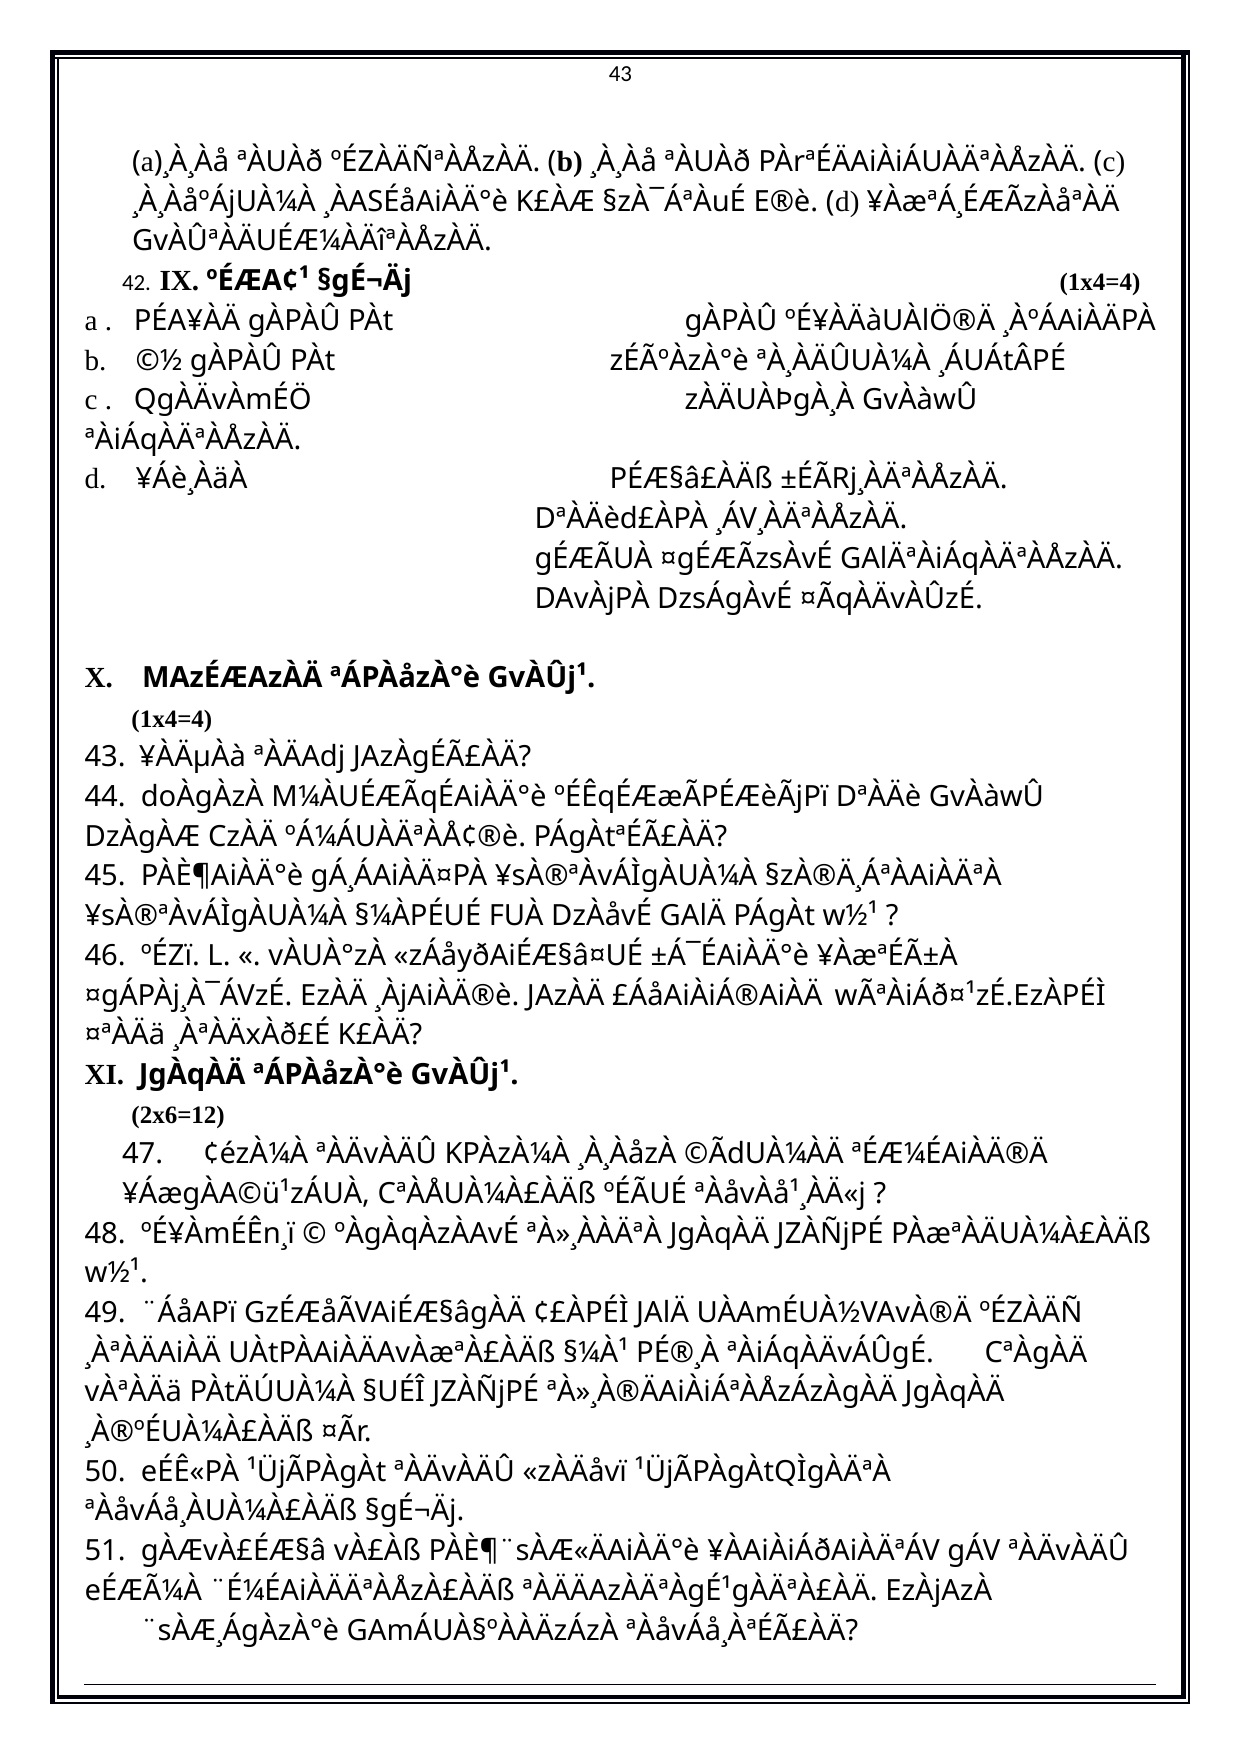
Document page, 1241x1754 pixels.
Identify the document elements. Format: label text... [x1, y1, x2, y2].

list IX. ºÉÆA¢¹ §gÉ¬Äj (1x4=4) [122, 259, 1156, 299]
list PÀÈ¶AiÀÄ°è gÁ¸ÁAiÀÄ¤PÀ ¥sÀ®ªÀvÁÌgÀUÀ¼À §zÀ®Ä¸ÁªÀAiÀÄªÀ ¥sÀ®ªÀvÁÌgÀUÀ¼À §¼ÀPÉUÉ FUÀ DzÀåvÉ GAlÄ PÁgÀt w½¹ ? [84, 855, 1156, 934]
list ¥ÀÄµÀà ªÀÄAdj JAzÀgÉÃ£ÀÄ? [84, 736, 1156, 775]
text d. ¥Áè¸ÀäÀ PÉÆ§â£ÀÄß ±ÉÃRj¸ÀÄªÀÅzÀÄ. [84, 458, 1156, 497]
list eÉÊ«PÀ ¹ÜjÃPÀgÀt ªÀÄvÀÄÛ «zÀÄåvï ¹ÜjÃPÀgÀtQÌgÀÄªÀ ªÀåvÁå¸ÀUÀ¼À£ÀÄß §gÉ¬Äj. [84, 1450, 1156, 1529]
list X. MAzÉÆAzÀÄ ªÁPÀåzÀ°è GvÀÛj¹. (1x4=4) [84, 656, 1156, 736]
list ¢ézÀ¼À ªÀÄvÀÄÛ KPÀzÀ¼À ¸À¸ÀåzÀ ©ÃdUÀ¼ÀÄ ªÉÆ¼ÉAiÀÄ®Ä ¥ÁægÀA©ü¹zÁUÀ, CªÀÅUÀ¼À£ÀÄß ºÉÃUÉ ªÀåvÀå¹¸ÀÄ«j ? [122, 1132, 1156, 1212]
text gÉÆÃUÀ ¤gÉÆÃzsÀvÉ GAlÄªÀiÁqÀÄªÀÅzÀÄ. [84, 537, 1156, 577]
text (a)¸À¸Àå ªÀUÀð ºÉZÀÄÑªÀÅzÀÄ. (b) ¸À¸Àå ªÀUÀð PÀrªÉÄAiÀiÁUÀÄªÀÅzÀÄ. (c) ¸À¸ÀåºÁjUÀ¼À ¸ÀASÉåAiÀÄ°è K£ÀÆ §zÀ¯ÁªÀuÉ E®è. (d) ¥ÀæªÁ¸ÉÆÃzÀåªÀÄ GvÀÛªÀÄUÉÆ¼ÀÄîªÀÅzÀÄ. [132, 140, 1156, 259]
list ºÉZï. L. «. vÀUÀ°zÀ «zÁåyðAiÉÆ§â¤UÉ ±Á¯ÉAiÀÄ°è ¥ÀæªÉÃ±À ¤gÁPÀj¸À¯ÁVzÉ. EzÀÄ ¸ÀjAiÀÄ®è. JAzÀÄ £ÁåAiÀiÁ®AiÀÄ wÃªÀiÁð¤¹zÉ.EzÀPÉÌ ¤ªÀÄä ¸ÀªÀÄxÀð£É K£ÀÄ? [84, 934, 1156, 1053]
list gÀÆvÀ£ÉÆ§â vÀ£Àß PÀÈ¶¨sÀÆ«ÄAiÀÄ°è ¥ÀAiÀiÁðAiÀÄªÁV gÁV ªÀÄvÀÄÛ eÉÆÃ¼À ¨É¼ÉAiÀÄÄªÀÅzÀ£ÀÄß ªÀÄÄAzÀÄªÀgÉ¹gÀÄªÀ£ÀÄ. EzÀjAzÀ ¨sÀÆ¸ÁgÀzÀ°è GAmÁUÀ§ºÀÀÄzÁzÀ ªÀåvÁå¸ÀªÉÃ£ÀÄ? [84, 1529, 1156, 1648]
text DAvÀjPÀ DzsÁgÀvÉ ¤ÃqÀÄvÀÛzÉ. [84, 577, 1156, 617]
text DªÀÄèd£ÀPÀ ¸ÁV¸ÀÄªÀÅzÀÄ. [84, 497, 1156, 537]
text a . PÉA¥ÀÄ gÀPÀÛ PÀt gÀPÀÛ ºÉ¥ÀÄàUÀlÖ®Ä ¸ÀºÁAiÀÄPÀ [84, 299, 1156, 339]
list ¨ÁåAPï GzÉÆåÃVAiÉÆ§âgÀÄ ¢£ÀPÉÌ JAlÄ UÀAmÉUÀ½VAvÀ®Ä ºÉZÀÄÑ ¸ÀªÀÄAiÀÄ UÀtPÀAiÀÄAvÀæªÀ£ÀÄß §¼À¹ PÉ®¸À ªÀiÁqÀÄvÁÛgÉ. CªÀgÀÄ vÀªÀÄä PÀtÄÚUÀ¼À §UÉÎ JZÀÑjPÉ ªÀ»¸À®ÄAiÀiÁªÀÅzÁzÀgÀÄ JgÀqÀÄ ¸À®ºÉUÀ¼À£ÀÄß ¤Ãr. [84, 1291, 1156, 1450]
list doÀgÀzÀ M¼ÀUÉÆÃqÉAiÀÄ°è ºÉÊqÉÆæÃPÉÆèÃjPï DªÀÄè GvÀàwÛ DzÀgÀÆ CzÀÄ ºÁ¼ÁUÀÄªÀÅ¢®è. PÁgÀtªÉÃ£ÀÄ? [84, 775, 1156, 855]
text b. ©½ gÀPÀÛ PÀt zÉÃºÀzÀ°è ªÀ¸ÀÄÛUÀ¼À ¸ÁUÁtÂPÉ [84, 339, 1156, 378]
list XI. JgÀqÀÄ ªÁPÀåzÀ°è GvÀÛj¹. (2x6=12) [84, 1053, 1156, 1132]
text c . QgÀÄvÀmÉÖ zÀÄUÀÞgÀ¸À GvÀàwÛ ªÀiÁqÀÄªÀÅzÀÄ. [84, 378, 1156, 458]
list ºÉ¥ÀmÉÊn¸ï © ºÀgÀqÀzÀAvÉ ªÀ»¸ÀÀÄªÀ JgÀqÀÄ JZÀÑjPÉ PÀæªÀÄUÀ¼À£ÀÄß w½¹. [84, 1212, 1156, 1291]
